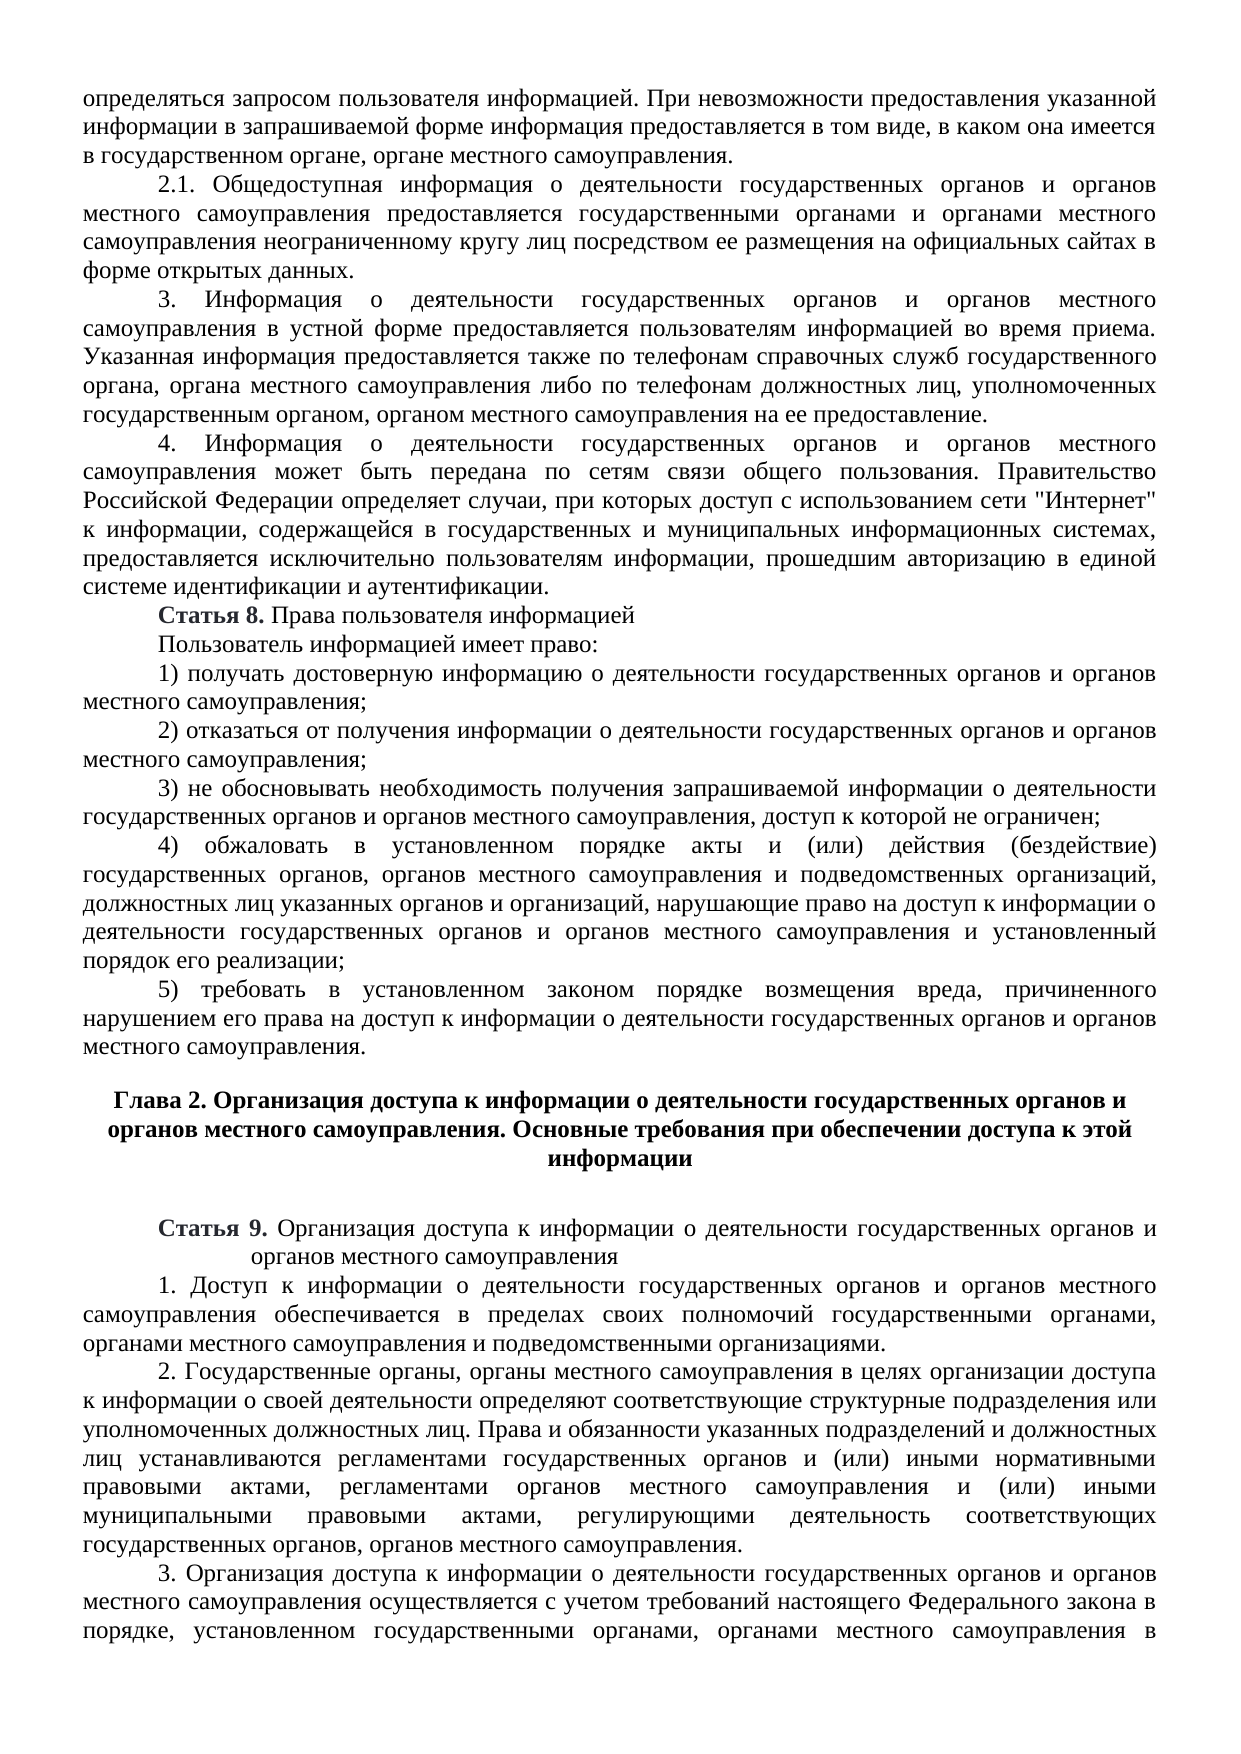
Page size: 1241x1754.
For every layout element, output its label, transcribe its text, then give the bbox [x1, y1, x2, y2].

text 3. Организация доступа к информации о деятельности государственных органов и органов местного самоуправления осуществляется с учетом требований настоящего Федерального закона в порядке, установленном государственными органами, органами местного самоуправления в [83, 1558, 1157, 1644]
text 4. Информация о деятельности государственных органов и органов местного самоуправления может быть передана по сетям связи общего пользования. Правительство Российской Федерации определяет случаи, при которых доступ с использованием сети "Интернет" к информации, содержащейся в государственных и муниципальных информационных системах, предоставляется исключительно пользователям информации, прошедшим авторизацию в единой системе идентификации и аутентификации. [83, 428, 1157, 600]
text 1) получать достоверную информацию о деятельности государственных органов и органов местного самоуправления; [83, 658, 1157, 715]
text определяться запросом пользователя информацией. При невозможности предоставления указанной информации в запрашиваемой форме информация предоставляется в том виде, в каком она имеется в государственном органе, органе местного самоуправления. [83, 83, 1157, 169]
text Статья 9. Организация доступа к информации о деятельности государственных органов и органов местного самоуправления [158, 1213, 1157, 1270]
text 3) не обосновывать необходимость получения запрашиваемой информации о деятельности государственных органов и органов местного самоуправления, доступ к которой не ограничен; [83, 773, 1157, 830]
subtitle Глава 2. Организация доступа к информации о деятельности государственных органов и органов местного самоуправления. Основные требования при обеспечении доступа к этой информации [83, 1085, 1157, 1171]
text Пользователь информацией имеет право: [83, 629, 1157, 658]
text 2. Государственные органы, органы местного самоуправления в целях организации доступа к информации о своей деятельности определяют соответствующие структурные подразделения или уполномоченных должностных лиц. Права и обязанности указанных подразделений и должностных лиц устанавливаются регламентами государственных органов и (или) иными нормативными правовыми актами, регламентами органов местного самоуправления и (или) иными муниципальными правовыми актами, регулирующими деятельность соответствующих государственных органов, органов местного самоуправления. [83, 1356, 1157, 1558]
text 5) требовать в установленном законом порядке возмещения вреда, причиненного нарушением его права на доступ к информации о деятельности государственных органов и органов местного самоуправления. [83, 974, 1157, 1060]
text 3. Информация о деятельности государственных органов и органов местного самоуправления в устной форме предоставляется пользователям информацией во время приема. Указанная информация предоставляется также по телефонам справочных служб государственного органа, органа местного самоуправления либо по телефонам должностных лиц, уполномоченных государственным органом, органом местного самоуправления на ее предоставление. [83, 284, 1157, 428]
text 1. Доступ к информации о деятельности государственных органов и органов местного самоуправления обеспечивается в пределах своих полномочий государственными органами, органами местного самоуправления и подведомственными организациями. [83, 1270, 1157, 1356]
text 2.1. Общедоступная информация о деятельности государственных органов и органов местного самоуправления предоставляется государственными органами и органами местного самоуправления неограниченному кругу лиц посредством ее размещения на официальных сайтах в форме открытых данных. [83, 169, 1157, 284]
text 4) обжаловать в установленном порядке акты и (или) действия (бездействие) государственных органов, органов местного самоуправления и подведомственных организаций, должностных лиц указанных органов и организаций, нарушающие право на доступ к информации о деятельности государственных органов и органов местного самоуправления и установленный порядок его реализации; [83, 830, 1157, 974]
text Статья 8. Права пользователя информацией [158, 600, 1157, 629]
text 2) отказаться от получения информации о деятельности государственных органов и органов местного самоуправления; [83, 715, 1157, 773]
